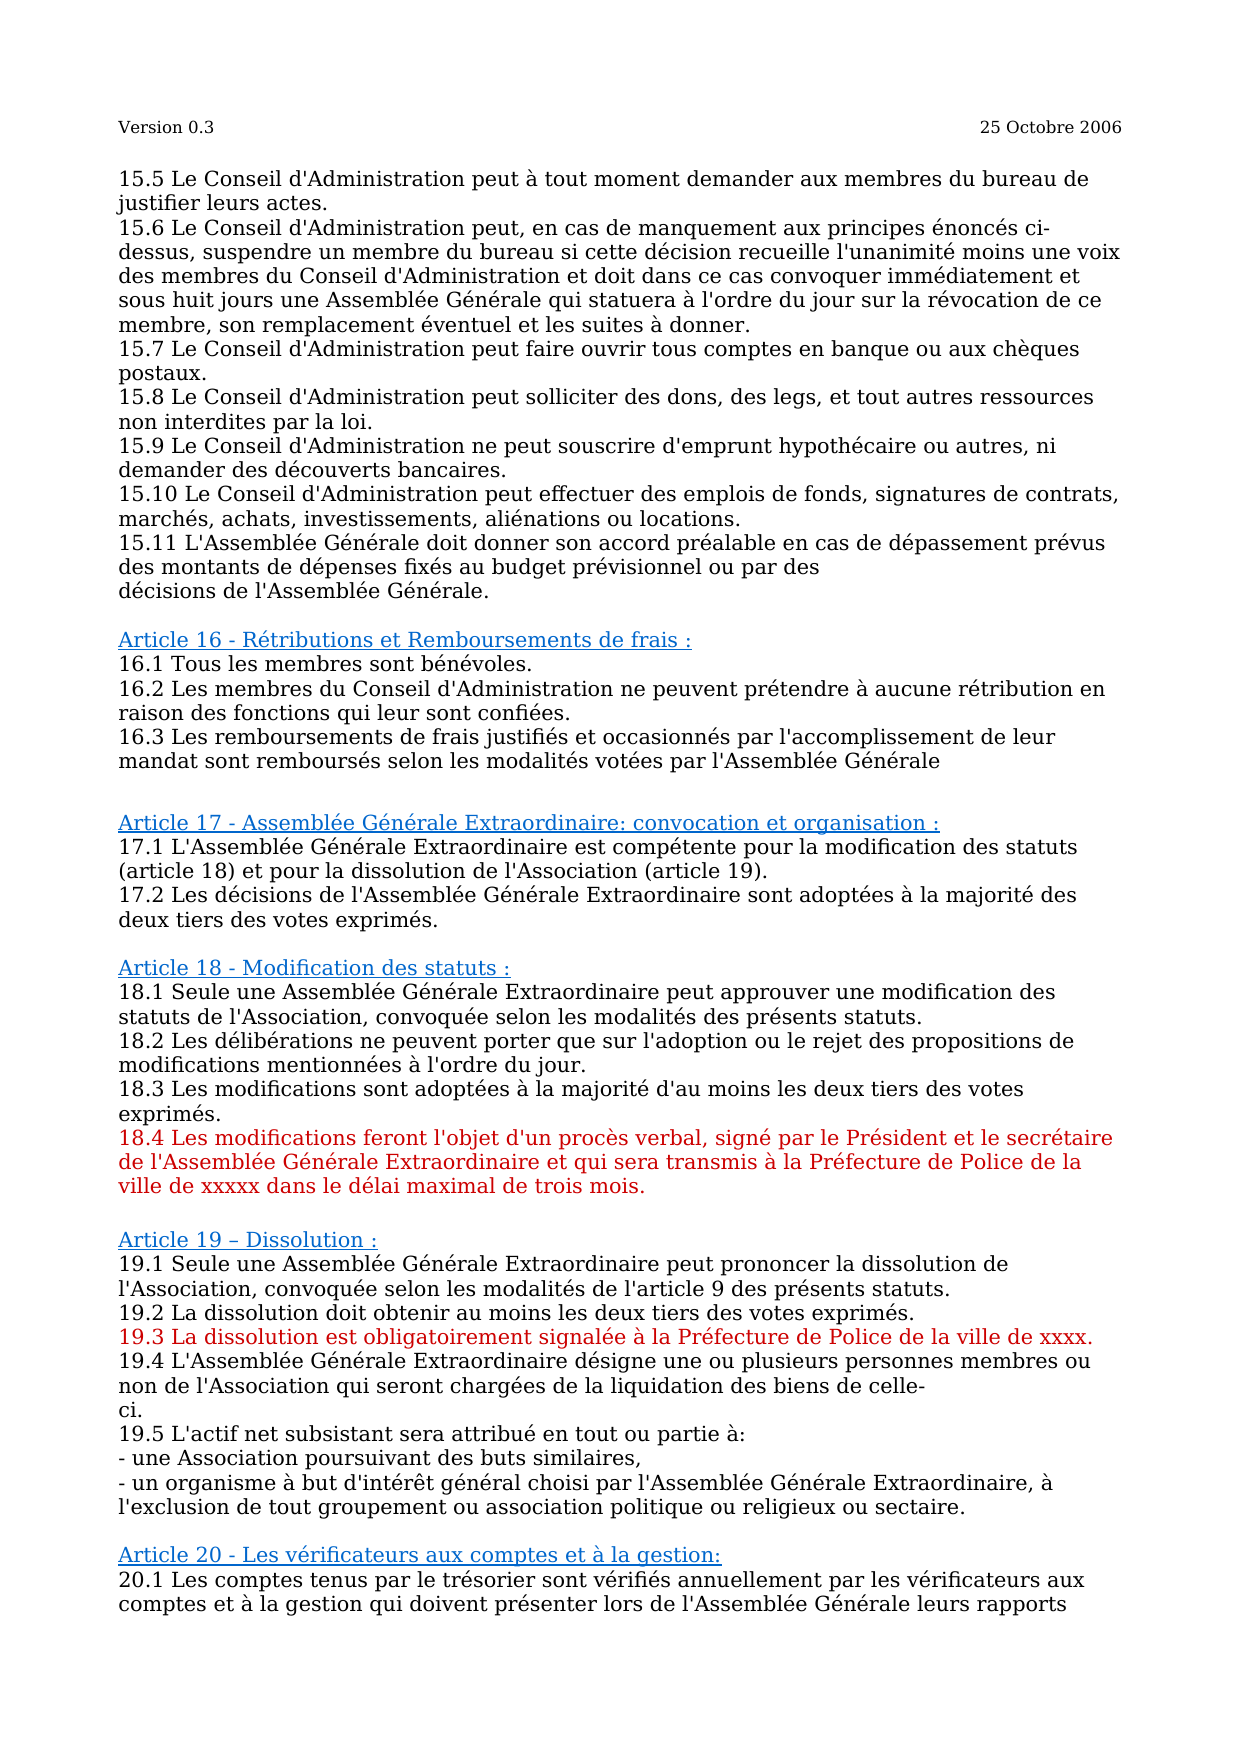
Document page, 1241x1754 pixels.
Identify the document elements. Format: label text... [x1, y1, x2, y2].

text 15.9 Le Conseil d'Administration ne peut souscrire d'emprunt hypothécaire ou autres, ni demander des découverts bancaires. [118, 434, 1122, 482]
text décisions de l'Assemblée Générale. [118, 579, 1122, 604]
text 16.3 Les remboursements de frais justifiés et occasionnés par l'accomplissement de leur mandat sont remboursés selon les modalités votées par l'Assemblée Générale [118, 725, 1122, 774]
text Article 19 – Dissolution : [118, 1228, 1122, 1252]
text 18.3 Les modifications sont adoptées à la majorité d'au moins les deux tiers des votes exprimés. [118, 1077, 1122, 1126]
text 15.10 Le Conseil d'Administration peut effectuer des emplois de fonds, signatures de contrats, marchés, achats, investissements, aliénations ou locations. [118, 482, 1122, 531]
text 19.4 L'Assemblée Générale Extraordinaire désigne une ou plusieurs personnes membres ou non de l'Association qui seront chargées de la liquidation des biens de celle- [118, 1349, 1122, 1398]
text 19.2 La dissolution doit obtenir au moins les deux tiers des votes exprimés. [118, 1301, 1122, 1325]
text 17.2 Les décisions de l'Assemblée Générale Extraordinaire sont adoptées à la majorité des deux tiers des votes exprimés. [118, 883, 1122, 932]
text 19.1 Seule une Assemblée Générale Extraordinaire peut prononcer la dissolution de l'Association, convoquée selon les modalités de l'article 9 des présents statuts. [118, 1252, 1122, 1301]
text ci. [118, 1398, 1122, 1422]
text 16.2 Les membres du Conseil d'Administration ne peuvent prétendre à aucune rétribution en raison des fonctions qui leur sont confiées. [118, 677, 1122, 725]
text 15.11 L'Assemblée Générale doit donner son accord préalable en cas de dépassement prévus des montants de dépenses fixés au budget prévisionnel ou par des [118, 531, 1122, 579]
text Article 17 - Assemblée Générale Extraordinaire: convocation et organisation : [118, 811, 1122, 835]
text 19.5 L'actif net subsistant sera attribué en tout ou partie à: [118, 1422, 1122, 1446]
text 15.8 Le Conseil d'Administration peut solliciter des dons, des legs, et tout autres ressources non interdites par la loi. [118, 385, 1122, 434]
text 18.4 Les modifications feront l'objet d'un procès verbal, signé par le Président et le secrétaire de l'Assemblée Générale Extraordinaire et qui sera transmis à la Préfecture de Police de la ville de xxxxx dans le délai maximal de trois mois. [118, 1126, 1122, 1199]
text - une Association poursuivant des buts similaires, [118, 1446, 1122, 1471]
text 19.3 La dissolution est obligatoirement signalée à la Préfecture de Police de la ville de xxxx. [118, 1325, 1122, 1349]
text Article 18 - Modification des statuts : [118, 956, 1122, 980]
text 20.1 Les comptes tenus par le trésorier sont vérifiés annuellement par les vérificateurs aux comptes et à la gestion qui doivent présenter lors de l'Assemblée Générale leurs rapports [118, 1568, 1122, 1616]
text 17.1 L'Assemblée Générale Extraordinaire est compétente pour la modification des statuts (article 18) et pour la dissolution de l'Association (article 19). [118, 835, 1122, 883]
text Article 16 - Rétributions et Remboursements de frais : [118, 628, 1122, 652]
text 16.1 Tous les membres sont bénévoles. [118, 652, 1122, 677]
text 18.1 Seule une Assemblée Générale Extraordinaire peut approuver une modification des statuts de l'Association, convoquée selon les modalités des présents statuts. [118, 980, 1122, 1029]
text 15.5 Le Conseil d'Administration peut à tout moment demander aux membres du bureau de justifier leurs actes. [118, 167, 1122, 216]
text 15.6 Le Conseil d'Administration peut, en cas de manquement aux principes énoncés ci-dessus, suspendre un membre du bureau si cette décision recueille l'unanimité moins une voix des membres du Conseil d'Administration et doit dans ce cas convoquer immédiatement et sous huit jours une Assemblée Générale qui statuera à l'ordre du jour sur la révocation de ce membre, son remplacement éventuel et les suites à donner. [118, 216, 1122, 337]
text 15.7 Le Conseil d'Administration peut faire ouvrir tous comptes en banque ou aux chèques postaux. [118, 337, 1122, 385]
text 18.2 Les délibérations ne peuvent porter que sur l'adoption ou le rejet des propositions de modifications mentionnées à l'ordre du jour. [118, 1029, 1122, 1077]
text - un organisme à but d'intérêt général choisi par l'Assemblée Générale Extraordinaire, à l'exclusion de tout groupement ou association politique ou religieux ou sectaire. [118, 1471, 1122, 1519]
text Article 20 - Les vérificateurs aux comptes et à la gestion: [118, 1543, 1122, 1568]
